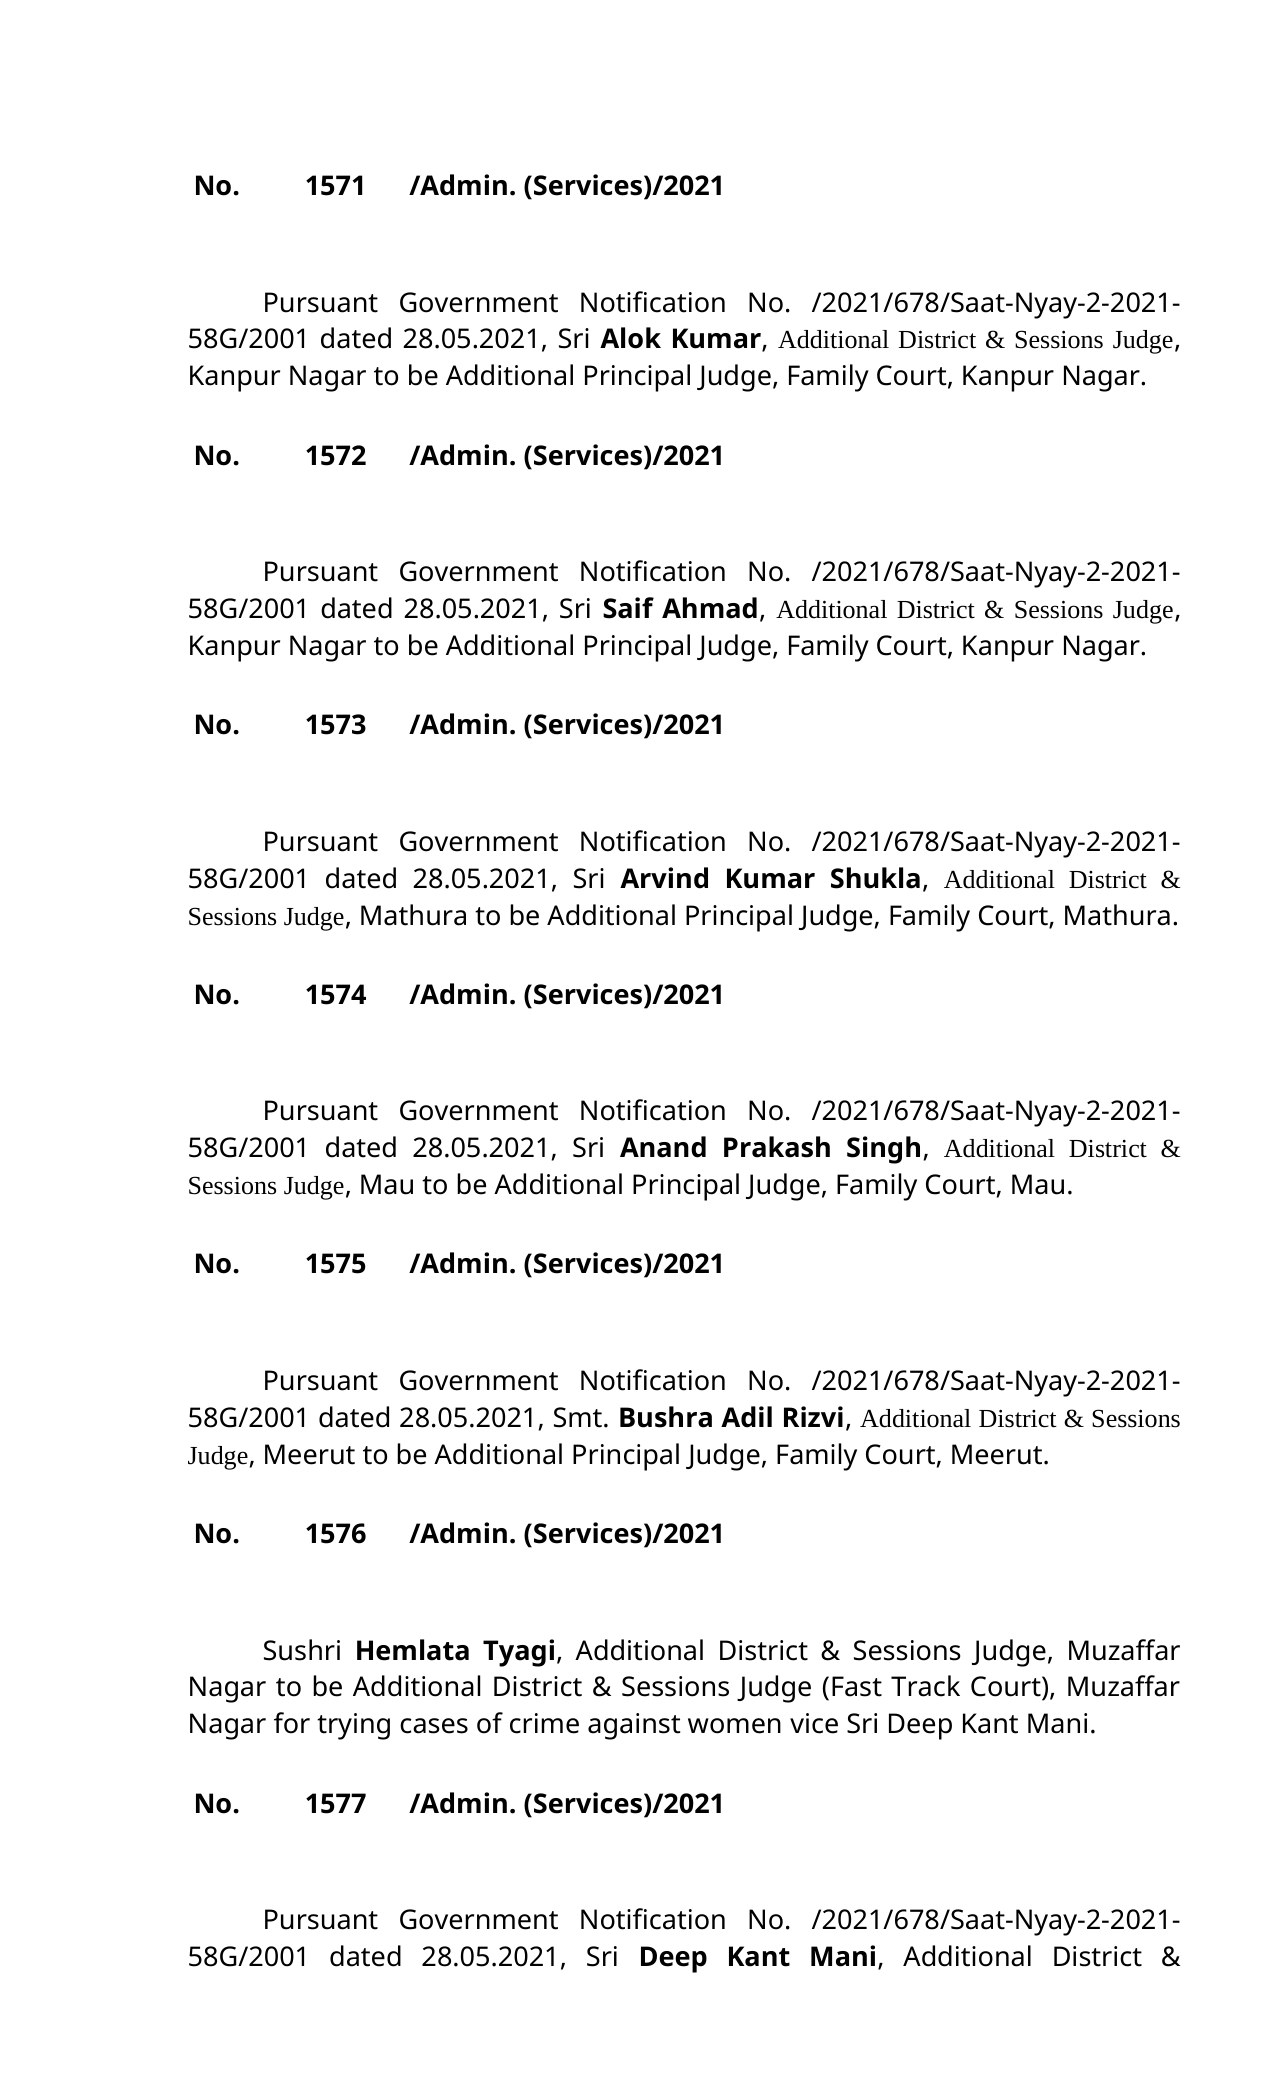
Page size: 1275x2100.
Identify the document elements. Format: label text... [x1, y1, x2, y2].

table_header No. [188, 700, 261, 785]
table_header [261, 700, 403, 785]
text Sushri Hemlata Tyagi, Additional District & Sessions Judge, Muzaffar Nagar to be Additional District & Sessions Judge (Fast Track Court), Muzaffar Nagar for trying cases of crime against women vice Sri Deep Kant Mani. [187, 1631, 1181, 1742]
table_header /Admin. (Services)/2021 [404, 161, 762, 246]
table_header [261, 1509, 403, 1594]
table_header No. [188, 970, 261, 1055]
table_header /Admin. (Services)/2021 [404, 1779, 762, 1864]
table_header No. [188, 431, 261, 516]
table_header No. [188, 1239, 261, 1324]
table_header [261, 970, 403, 1055]
text Pursuant Government Notification No. /2021/678/Saat-Nyay-2-2021-58G/2001 dated 28.05.2021, Sri Deep Kant Mani, Additional District & [187, 1901, 1181, 1974]
text Pursuant Government Notification No. /2021/678/Saat-Nyay-2-2021-58G/2001 dated 28.05.2021, Sri Anand Prakash Singh, Additional District & Sessions Judge, Mau to be Additional Principal Judge, Family Court, Mau. [187, 1092, 1181, 1202]
table_header /Admin. (Services)/2021 [404, 1509, 762, 1594]
table_header /Admin. (Services)/2021 [404, 970, 762, 1055]
table_header /Admin. (Services)/2021 [404, 431, 762, 516]
table_header [261, 1779, 403, 1864]
text Pursuant Government Notification No. /2021/678/Saat-Nyay-2-2021-58G/2001 dated 28.05.2021, Sri Alok Kumar, Additional District & Sessions Judge, Kanpur Nagar to be Additional Principal Judge, Family Court, Kanpur Nagar. [187, 283, 1181, 394]
table_header /Admin. (Services)/2021 [404, 700, 762, 785]
table_header [261, 161, 403, 246]
table_header No. [188, 1509, 261, 1594]
table_header No. [188, 161, 261, 246]
table_header [261, 431, 403, 516]
table_header /Admin. (Services)/2021 [404, 1239, 762, 1324]
table_header No. [188, 1779, 261, 1864]
text Pursuant Government Notification No. /2021/678/Saat-Nyay-2-2021-58G/2001 dated 28.05.2021, Smt. Bushra Adil Rizvi, Additional District & Sessions Judge, Meerut to be Additional Principal Judge, Family Court, Meerut. [187, 1361, 1181, 1472]
table_header [261, 1239, 403, 1324]
text Pursuant Government Notification No. /2021/678/Saat-Nyay-2-2021-58G/2001 dated 28.05.2021, Sri Saif Ahmad, Additional District & Sessions Judge, Kanpur Nagar to be Additional Principal Judge, Family Court, Kanpur Nagar. [187, 553, 1181, 663]
text Pursuant Government Notification No. /2021/678/Saat-Nyay-2-2021-58G/2001 dated 28.05.2021, Sri Arvind Kumar Shukla, Additional District & Sessions Judge, Mathura to be Additional Principal Judge, Family Court, Mathura. [187, 822, 1181, 933]
